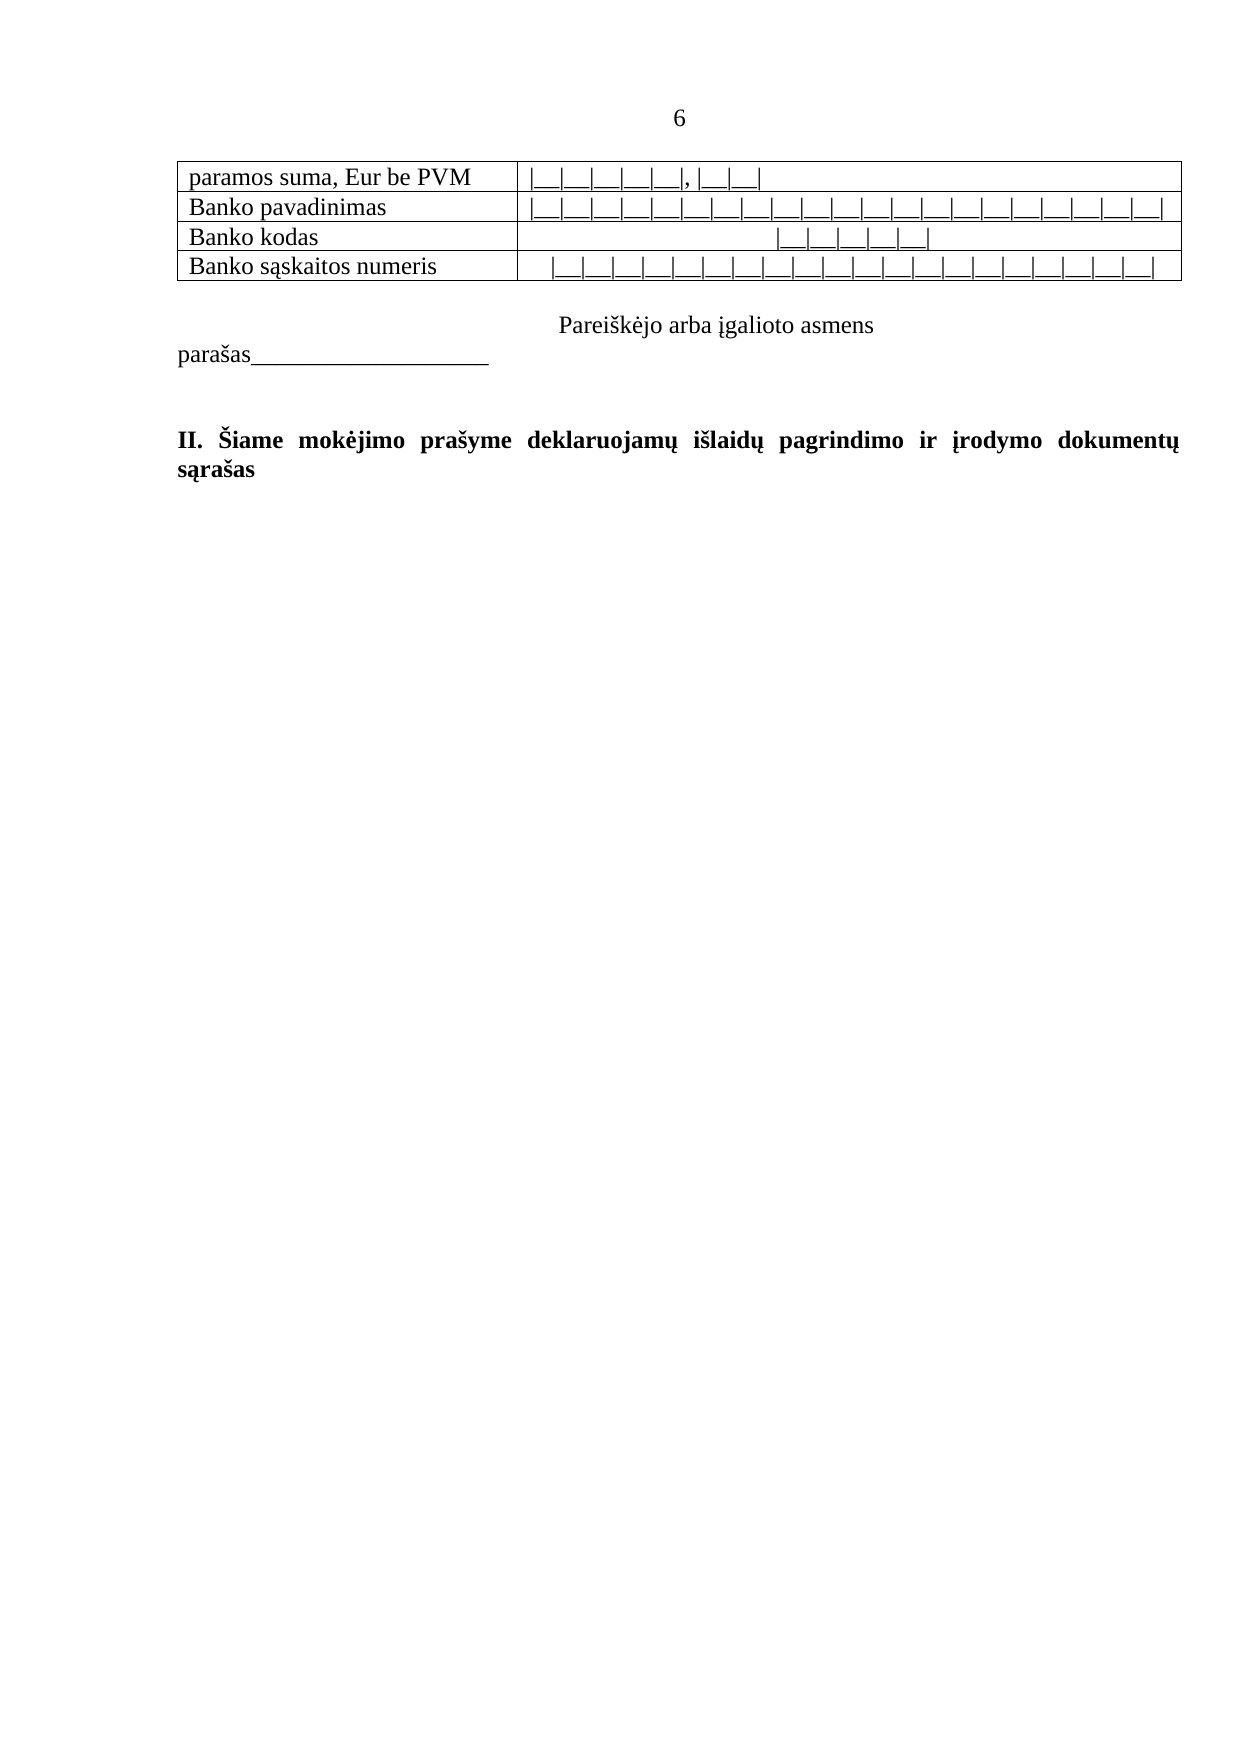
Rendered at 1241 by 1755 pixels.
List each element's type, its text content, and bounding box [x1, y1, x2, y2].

table_cell Banko kodas [178, 222, 517, 250]
table_cell Banko sąskaitos numeris [178, 251, 517, 280]
table_cell |__|__|__|__|__| [518, 222, 1181, 250]
table_cell |__|__|__|__|__|__|__|__|__|__|__|__|__|__|__|__|__|__|__|__| [518, 251, 1181, 280]
table_cell |__|__|__|__|__|, |__|__| [518, 162, 1181, 191]
table_cell paramos suma, Eur be PVM [178, 162, 517, 191]
text Pareiškėjo arba įgalioto asmens parašas___________________ [177, 310, 1181, 367]
table_cell Banko pavadinimas [178, 192, 517, 221]
table_cell |__|__|__|__|__|__|__|__|__|__|__|__|__|__|__|__|__|__|__|__|__| [518, 192, 1181, 221]
text II. Šiame mokėjimo prašyme deklaruojamų išlaidų pagrindimo ir įrodymo dokumentų sąrašas [177, 425, 1181, 482]
